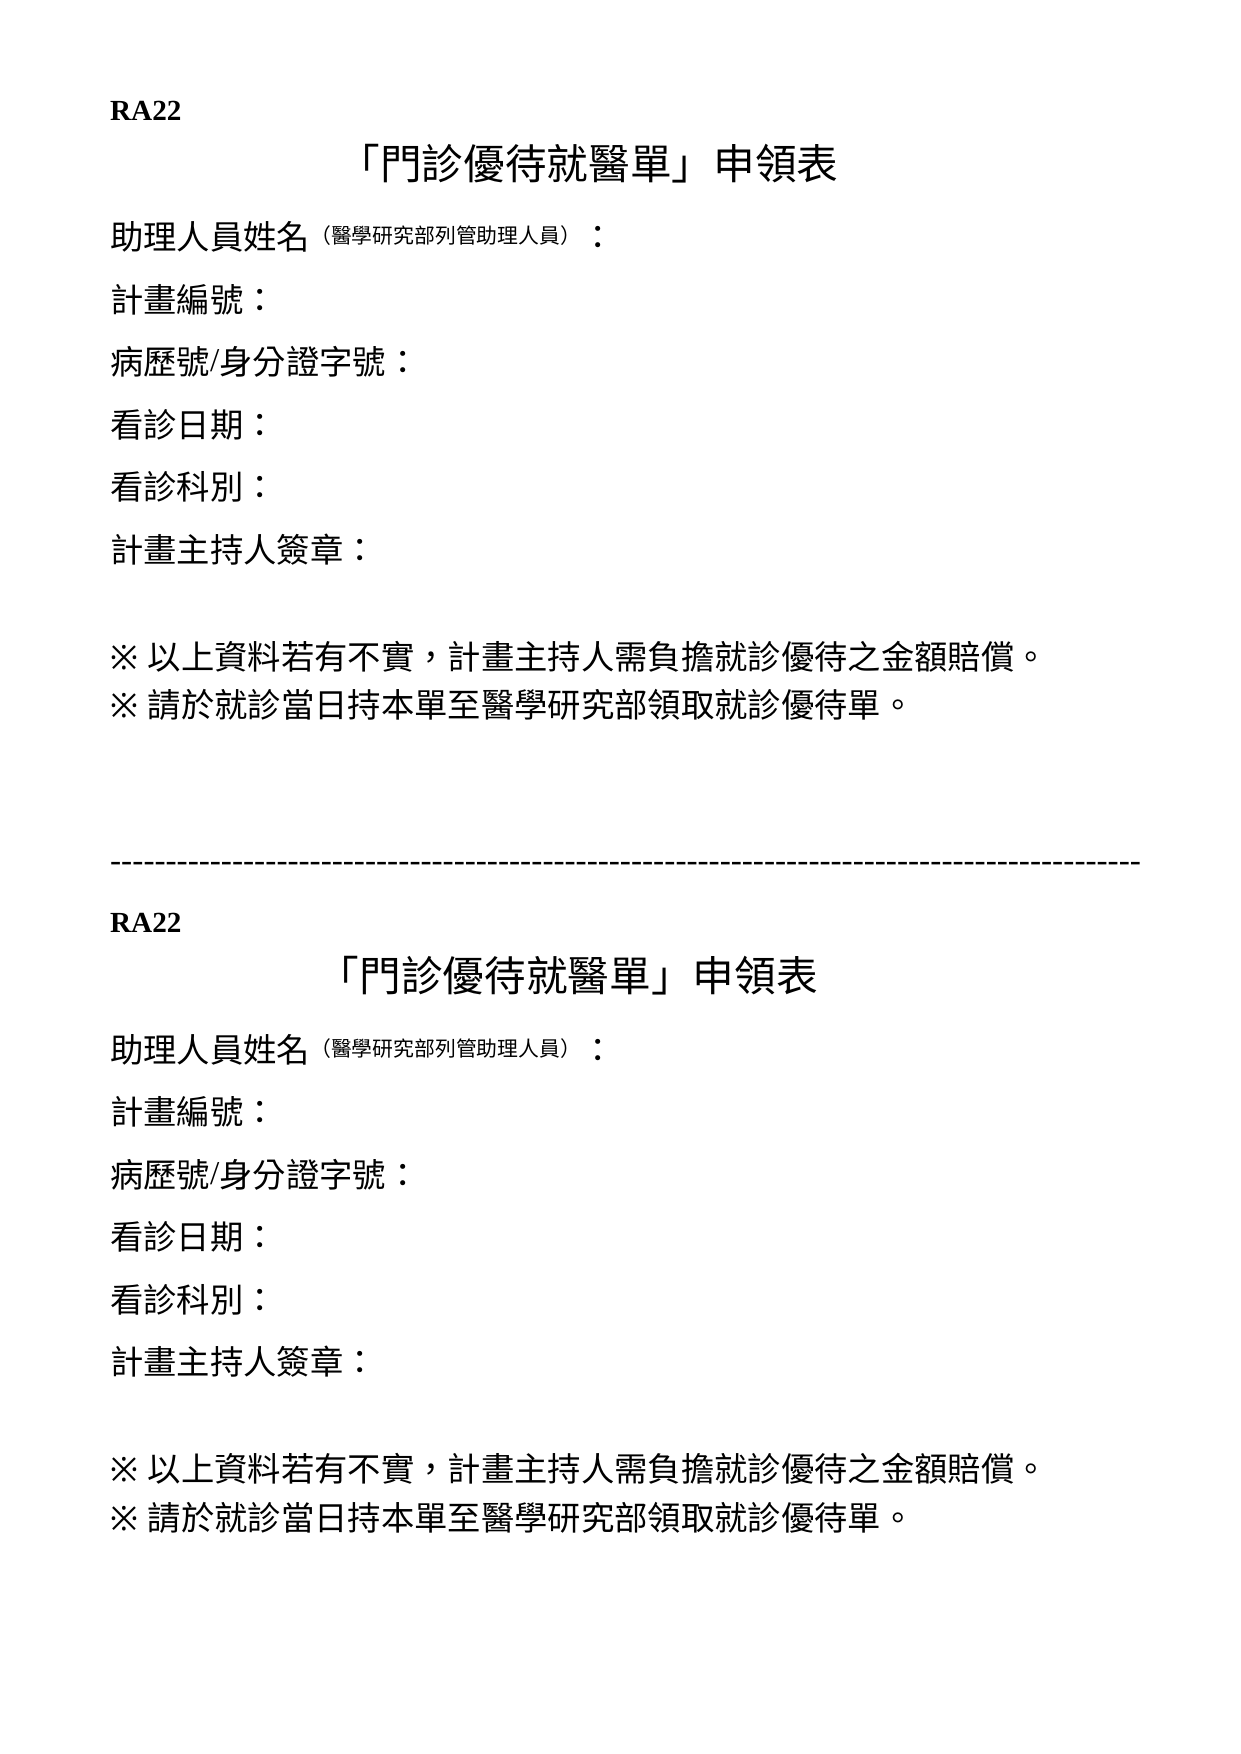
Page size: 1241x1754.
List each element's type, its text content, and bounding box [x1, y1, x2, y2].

text 計畫主持人簽章： [110, 1318, 1147, 1381]
list 請於就診當日持本單至醫學研究部領取就診優待單。 [110, 679, 1147, 728]
text 看診日期： [110, 381, 1147, 443]
text 「門診優待就醫單」申領表 [0, 943, 1147, 1003]
text RA22 [110, 68, 1147, 131]
text 病歷號/身分證字號： [110, 318, 1147, 381]
text --------------------------------------------------------------------------------------------- RA22 [110, 818, 1147, 943]
list 請於就診當日持本單至醫學研究部領取就診優待單。 [110, 1492, 1147, 1540]
text 看診科別： [110, 1256, 1147, 1318]
text 計畫編號： [110, 1068, 1147, 1131]
text 計畫主持人簽章： [110, 506, 1147, 568]
text 助理人員姓名（醫學研究部列管助理人員）： [110, 1006, 1147, 1068]
text 看診科別： [110, 443, 1147, 506]
text 助理人員姓名（醫學研究部列管助理人員）： [110, 193, 1147, 256]
text 「門診優待就醫單」申領表 [0, 131, 1147, 191]
list 以上資料若有不實，計畫主持人需負擔就診優待之金額賠償。 [110, 631, 1147, 679]
text 病歷號/身分證字號： [110, 1131, 1147, 1193]
list 以上資料若有不實，計畫主持人需負擔就診優待之金額賠償。 [110, 1443, 1147, 1492]
text 計畫編號： [110, 256, 1147, 318]
text 看診日期： [110, 1193, 1147, 1256]
